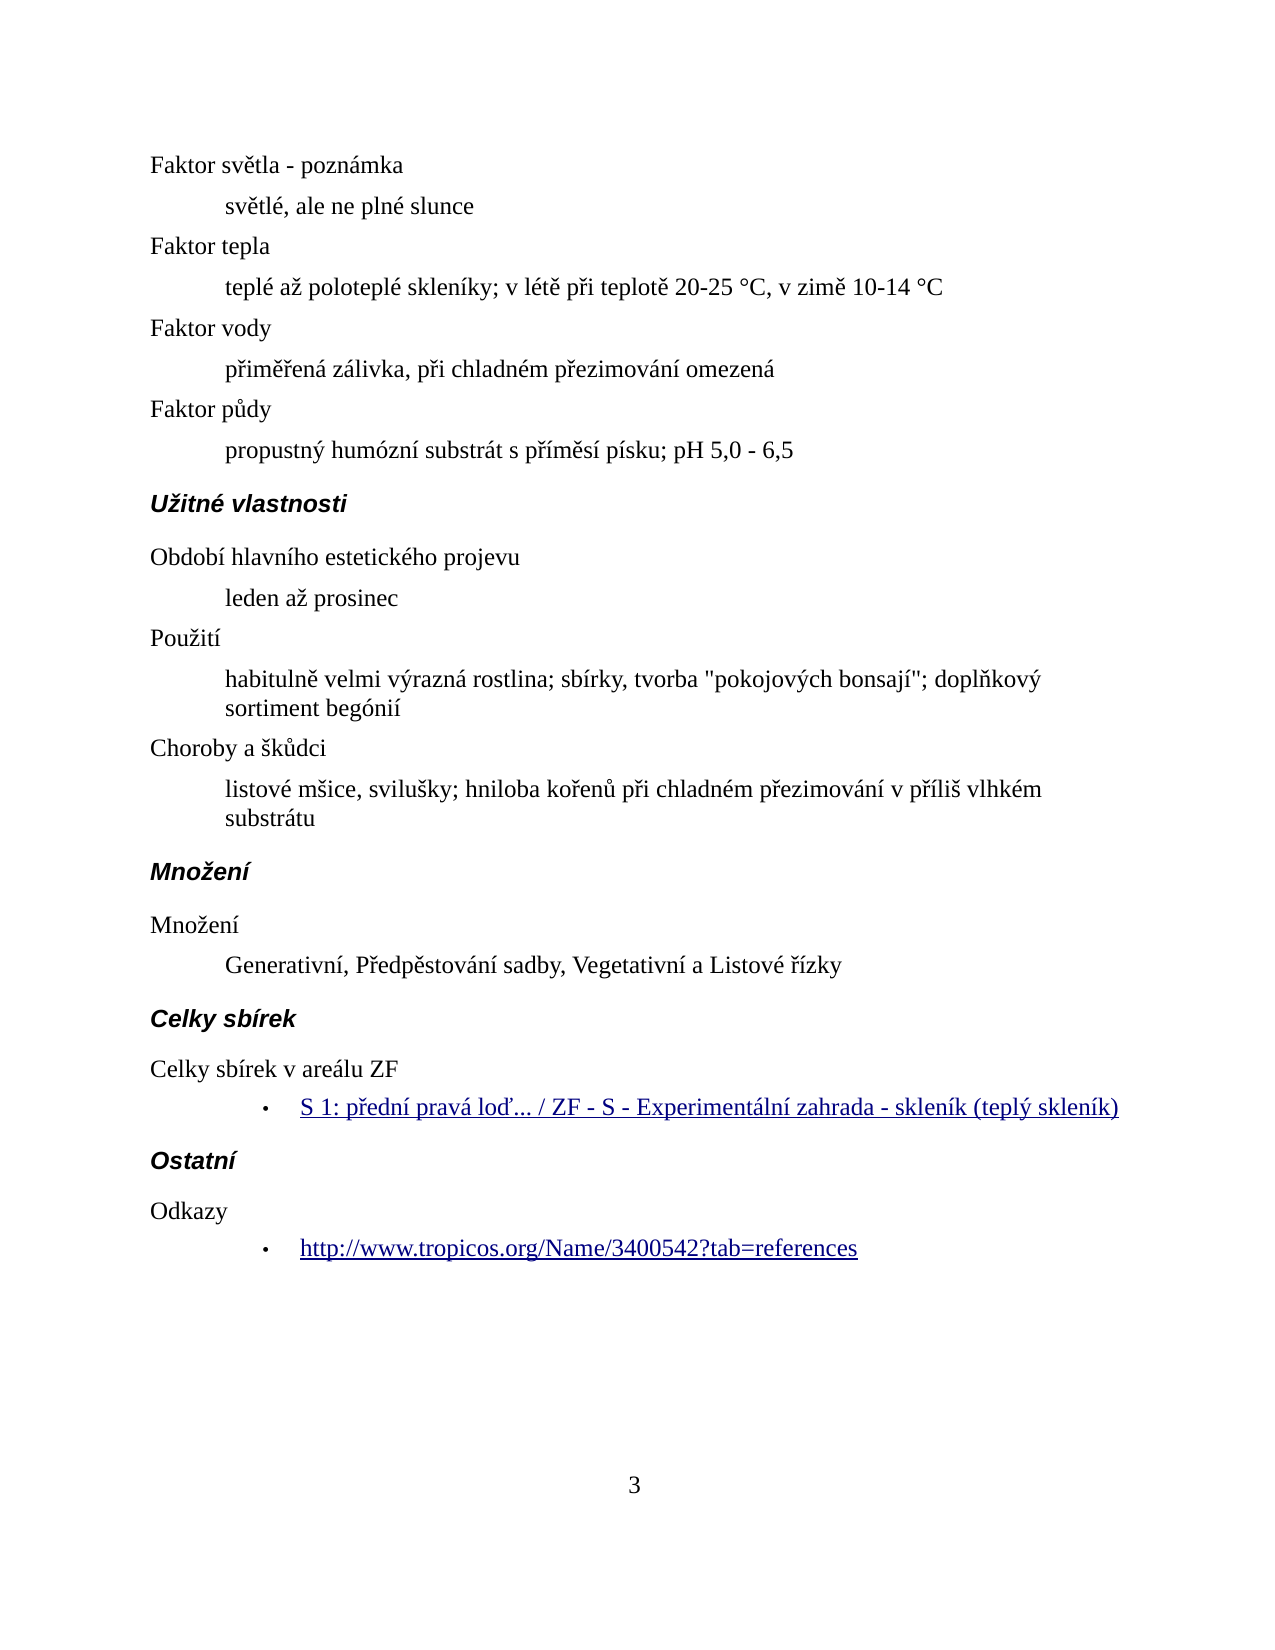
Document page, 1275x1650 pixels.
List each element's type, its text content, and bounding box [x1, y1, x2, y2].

subtitle Celky sbírek [150, 1004, 1125, 1033]
subtitle Množení [150, 857, 1125, 885]
list S 1: přední pravá loď... / ZF - S - Experimentální zahrada - skleník (teplý skleník) [262, 1092, 1125, 1121]
text teplé až poloteplé skleníky; v létě při teplotě 20-25 °C, v zimě 10-14 °C [225, 272, 1125, 301]
text Faktor vody [150, 313, 1125, 342]
text Použití [150, 623, 1125, 652]
text Množení [150, 910, 1125, 938]
text Faktor tepla [150, 231, 1125, 260]
subtitle Užitné vlastnosti [150, 489, 1125, 517]
text Odkazy [150, 1196, 1125, 1224]
text Faktor půdy [150, 394, 1125, 423]
text Choroby a škůdci [150, 733, 1125, 762]
text leden až prosinec [225, 583, 1125, 611]
text Generativní, Předpěstování sadby, Vegetativní a Listové řízky [225, 951, 1125, 979]
text habitulně velmi výrazná rostlina; sbírky, tvorba "pokojových bonsají"; doplňkový sortiment begónií [225, 664, 1125, 722]
text Období hlavního estetického projevu [150, 542, 1125, 571]
text listové mšice, svilušky; hniloba kořenů při chladném přezimování v příliš vlhkém substrátu [225, 774, 1125, 832]
text Celky sbírek v areálu ZF [150, 1054, 1125, 1083]
text Faktor světla - poznámka [150, 150, 1125, 179]
text přiměřená zálivka, při chladném přezimování omezená [225, 354, 1125, 382]
subtitle Ostatní [150, 1146, 1125, 1174]
text světlé, ale ne plné slunce [225, 191, 1125, 219]
list http://www.tropicos.org/Name/3400542?tab=references [262, 1233, 1125, 1262]
text propustný humózní substrát s příměsí písku; pH 5,0 - 6,5 [225, 435, 1125, 464]
